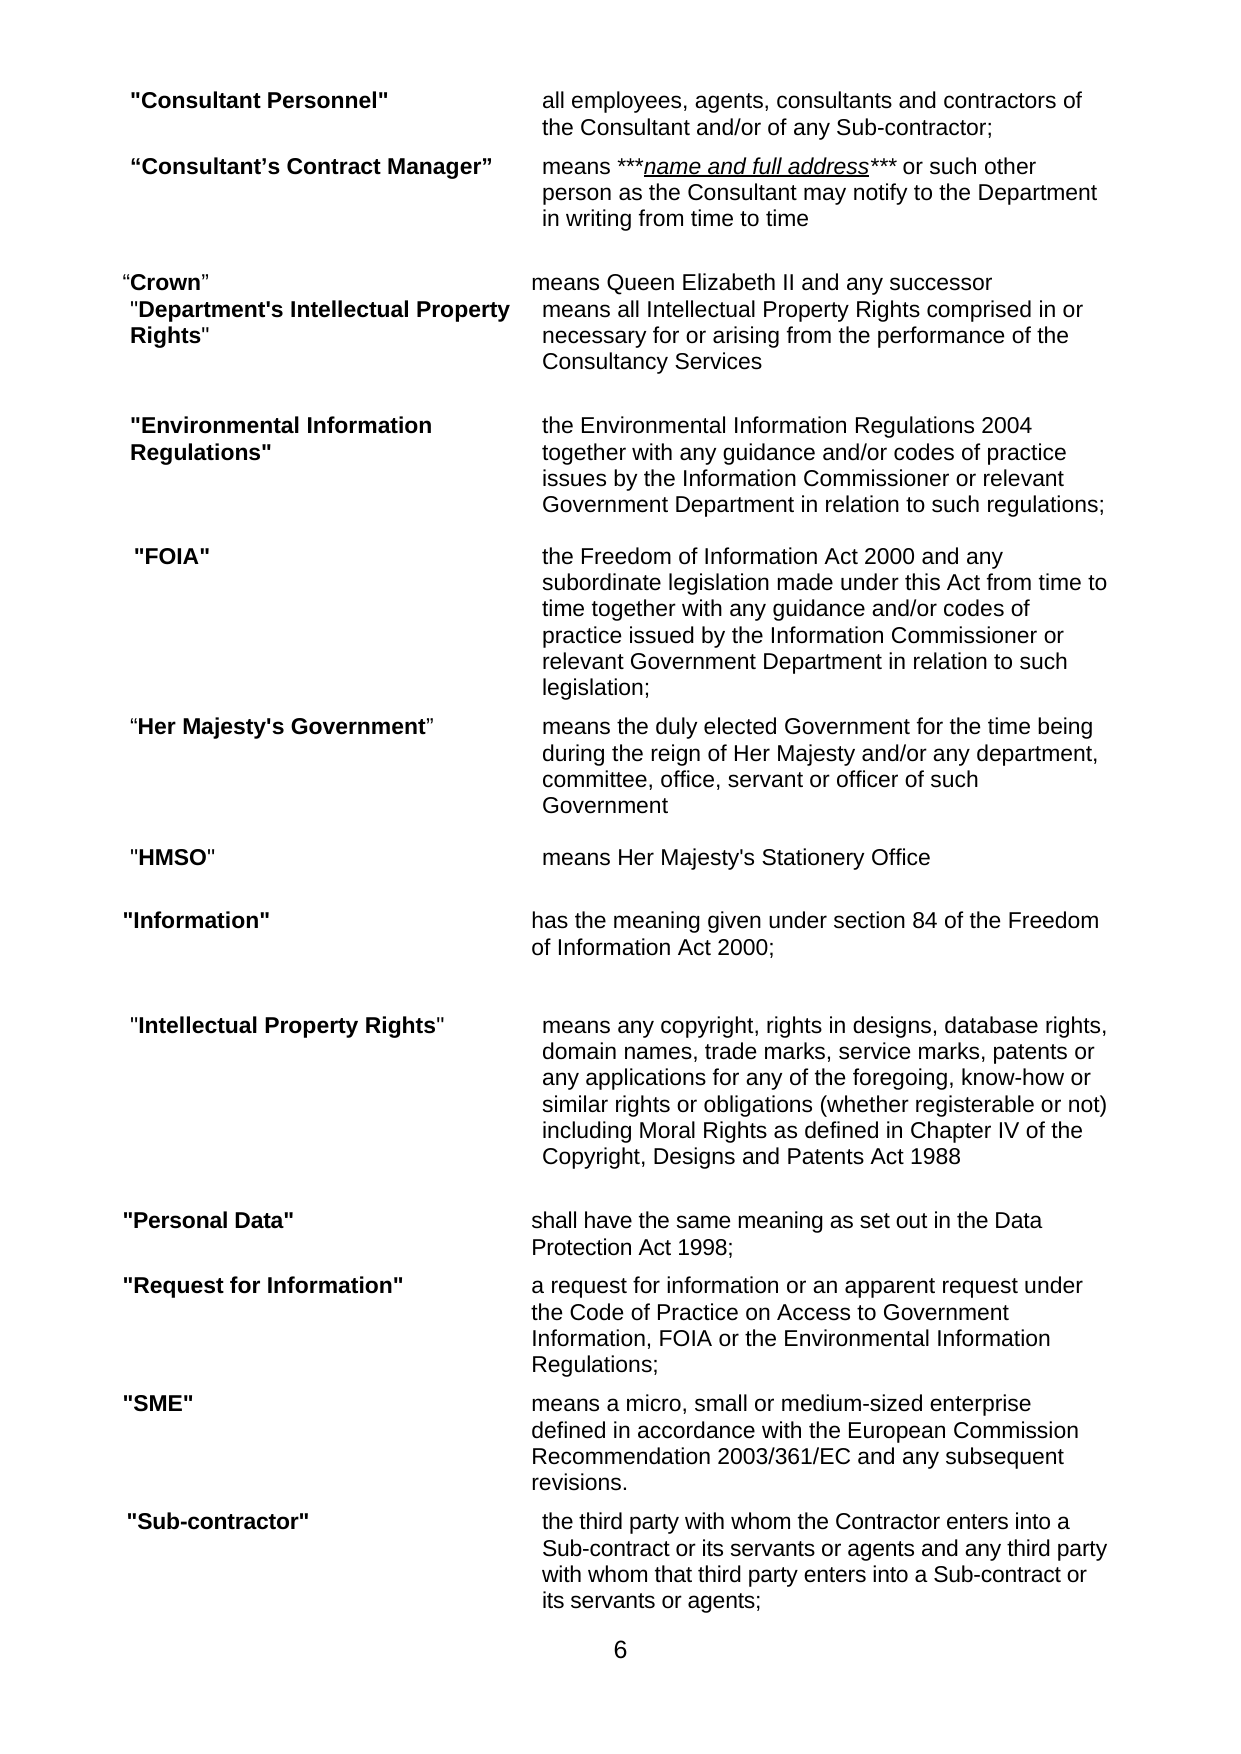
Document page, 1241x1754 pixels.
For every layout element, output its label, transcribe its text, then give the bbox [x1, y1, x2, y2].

table_cell the Environmental Information Regulations 2004 together with any guidance and/or codes of practice issues by the Information Commissioner or relevant Government Department in relation to such regulations; [530, 400, 1122, 530]
table_cell means a micro, small or medium-sized enterprise defined in accordance with the European Commission Recommendation 2003/361/EC and any subsequent revisions. [530, 1378, 1122, 1496]
table_cell all employees, agents, consultants and contractors of the Consultant and/or of any Sub-contractor; [530, 75, 1122, 153]
table_cell means Her Majesty's Stationery Office [530, 844, 1122, 895]
table_cell means all Intellectual Property Rights comprised in or necessary for or arising from the performance of the Consultancy Services [530, 296, 1122, 400]
table_cell shall have the same meaning as set out in the Data Protection Act 1998; [530, 1195, 1122, 1260]
table_cell "Request for Information" [118, 1260, 530, 1378]
table_cell "Personal Data" [118, 1195, 530, 1260]
table_cell has the meaning given under section 84 of the Freedom of Information Act 2000; [530, 895, 1122, 960]
table_cell “Crown” [118, 257, 530, 296]
table_cell means the duly elected Government for the time being during the reign of Her Majesty and/or any department, committee, office, servant or officer of such Government [530, 713, 1122, 844]
table_cell means Queen Elizabeth II and any successor [530, 257, 1122, 296]
table_cell means ***name and full address*** or such other person as the Consultant may notify to the Department in writing from time to time [530, 153, 1122, 257]
table_cell a request for information or an apparent request under the Code of Practice on Access to Government Information, FOIA or the Environmental Information Regulations; [530, 1260, 1122, 1378]
table_cell "Environmental Information Regulations" [118, 400, 530, 530]
table_cell means any copyright, rights in designs, database rights, domain names, trade marks, service marks, patents or any applications for any of the foregoing, know-how or similar rights or obligations (whether registerable or not) including Moral Rights as defined in Chapter IV of the Copyright, Designs and Patents Act 1988 [530, 960, 1122, 1195]
table_cell "FOIA" [118, 530, 530, 713]
table_cell "SME" [118, 1378, 530, 1496]
table_cell the Freedom of Information Act 2000 and any subordinate legislation made under this Act from time to time together with any guidance and/or codes of practice issued by the Information Commissioner or relevant Government Department in relation to such legislation; [530, 530, 1122, 713]
table_cell "Consultant Personnel" [118, 75, 530, 153]
table_cell "Sub-contractor" [118, 1496, 530, 1614]
table_cell "Department's Intellectual Property Rights" [118, 296, 530, 400]
table_cell “Consultant’s Contract Manager” [118, 153, 530, 257]
table_cell the third party with whom the Contractor enters into a Sub-contract or its servants or agents and any third party with whom that third party enters into a Sub-contract or its servants or agents; [530, 1496, 1122, 1614]
table_cell "HMSO" [118, 844, 530, 895]
table_cell "Intellectual Property Rights" [118, 960, 530, 1195]
table_cell "Information" [118, 895, 530, 960]
table_cell “Her Majesty's Government” [118, 713, 530, 844]
